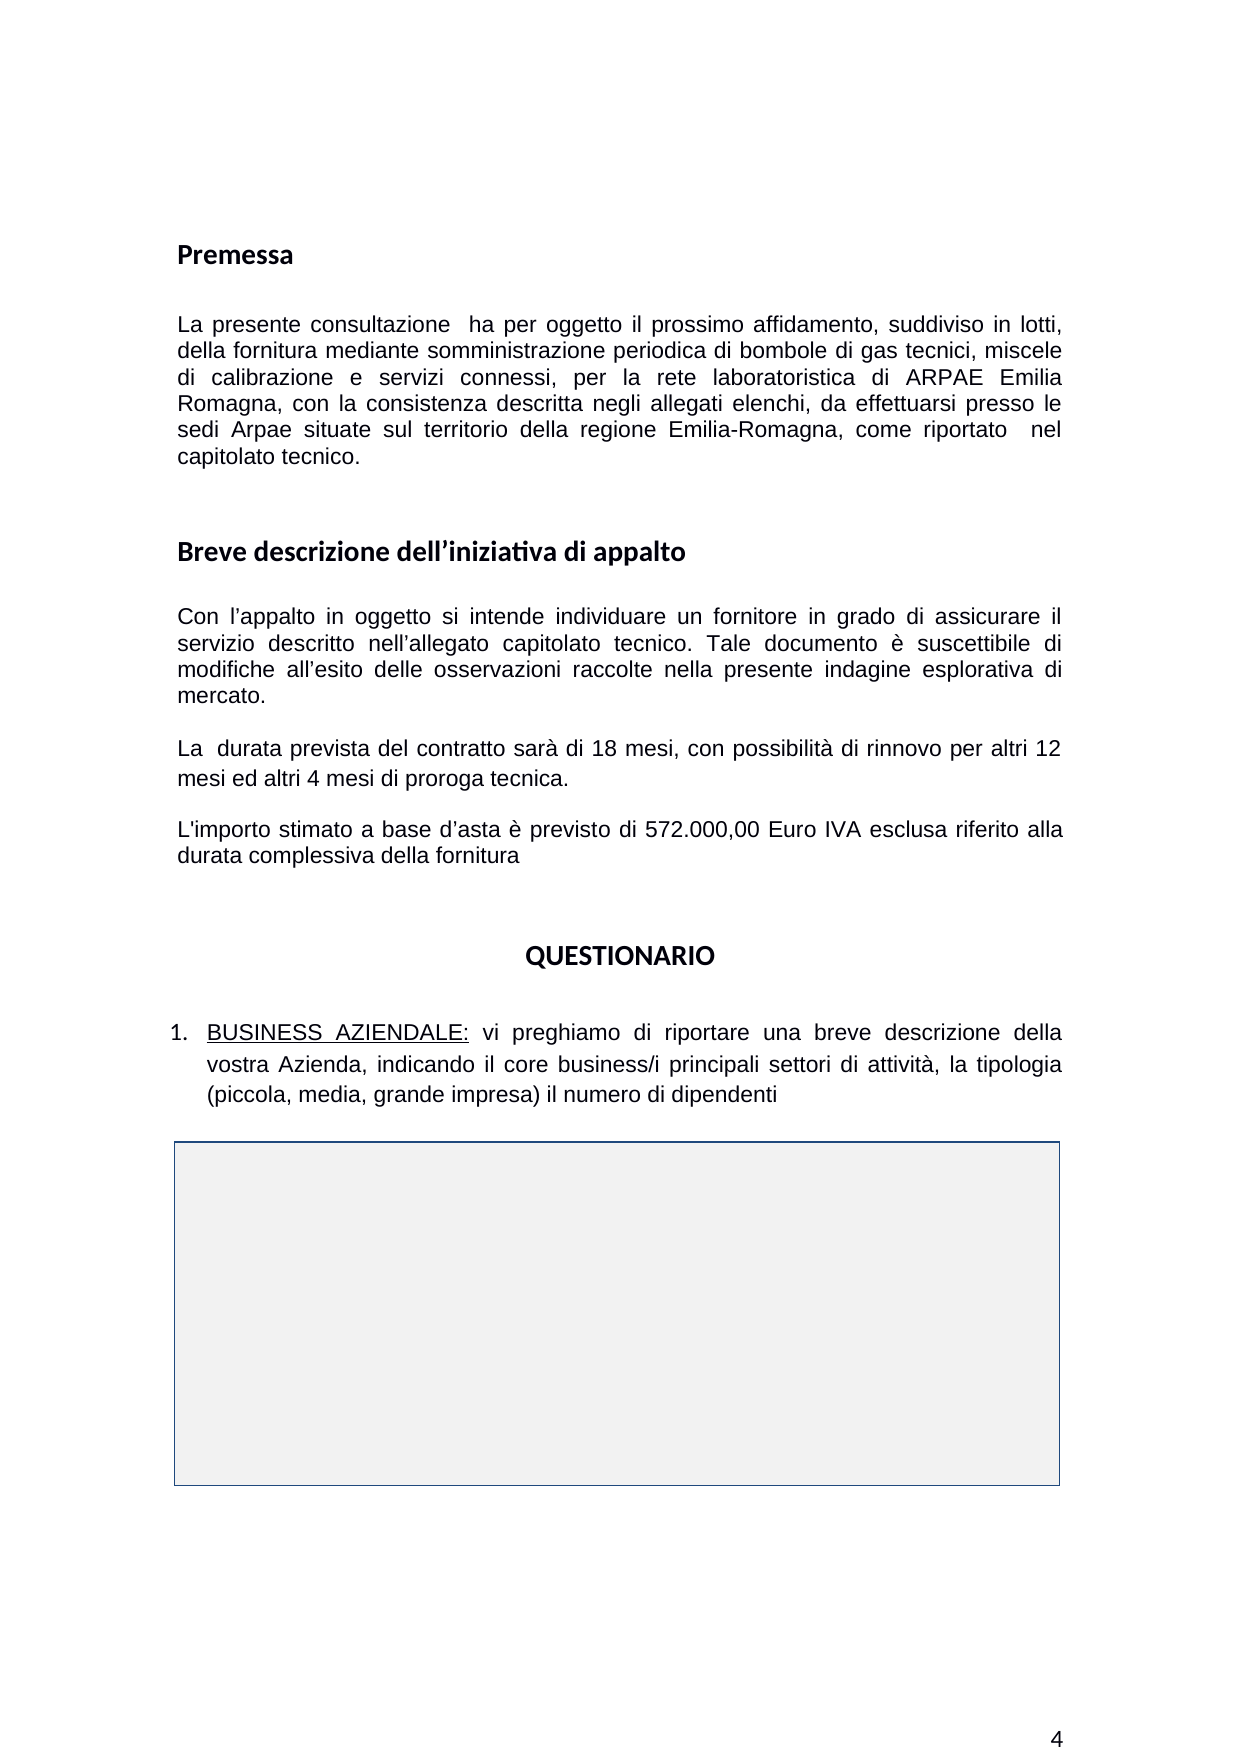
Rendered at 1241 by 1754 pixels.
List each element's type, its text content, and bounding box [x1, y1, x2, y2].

table_header [175, 1143, 1059, 1485]
subtitle QUESTIONARIO [177, 937, 1063, 972]
subtitle Breve descrizione dell’iniziativa di appalto [177, 533, 1063, 568]
text La durata prevista del contratto sarà di 18 mesi, con possibilità di rinnovo per altri 12 mesi ed altri 4 mesi di proroga tecnica. [177, 735, 1063, 791]
subtitle Premessa [177, 236, 1063, 272]
text L'importo stimato a base d’asta è previsto di 572.000,00 Euro IVA esclusa riferito alla durata complessiva della fornitura [177, 816, 1063, 869]
text La presente consultazione ha per oggetto il prossimo affidamento, suddiviso in lotti, della fornitura mediante somministrazione periodica di bombole di gas tecnici, miscele di calibrazione e servizi connessi, per la rete laboratoristica di ARPAE Emilia Romagna, con la consistenza descritta negli allegati elenchi, da effettuarsi presso le sedi Arpae situate sul territorio della regione Emilia-Romagna, come riportato nel capitolato tecnico. [177, 311, 1063, 469]
list BUSINESS AZIENDALE: vi preghiamo di riportare una breve descrizione della vostra Azienda, indicando il core business/i principali settori di attività, la tipologia (piccola, media, grande impresa) il numero di dipendenti [169, 1016, 1063, 1107]
text Con l’appalto in oggetto si intende individuare un fornitore in grado di assicurare il servizio descritto nell’allegato capitolato tecnico. Tale documento è suscettibile di modifiche all’esito delle osservazioni raccolte nella presente indagine esplorativa di mercato. [177, 603, 1063, 708]
